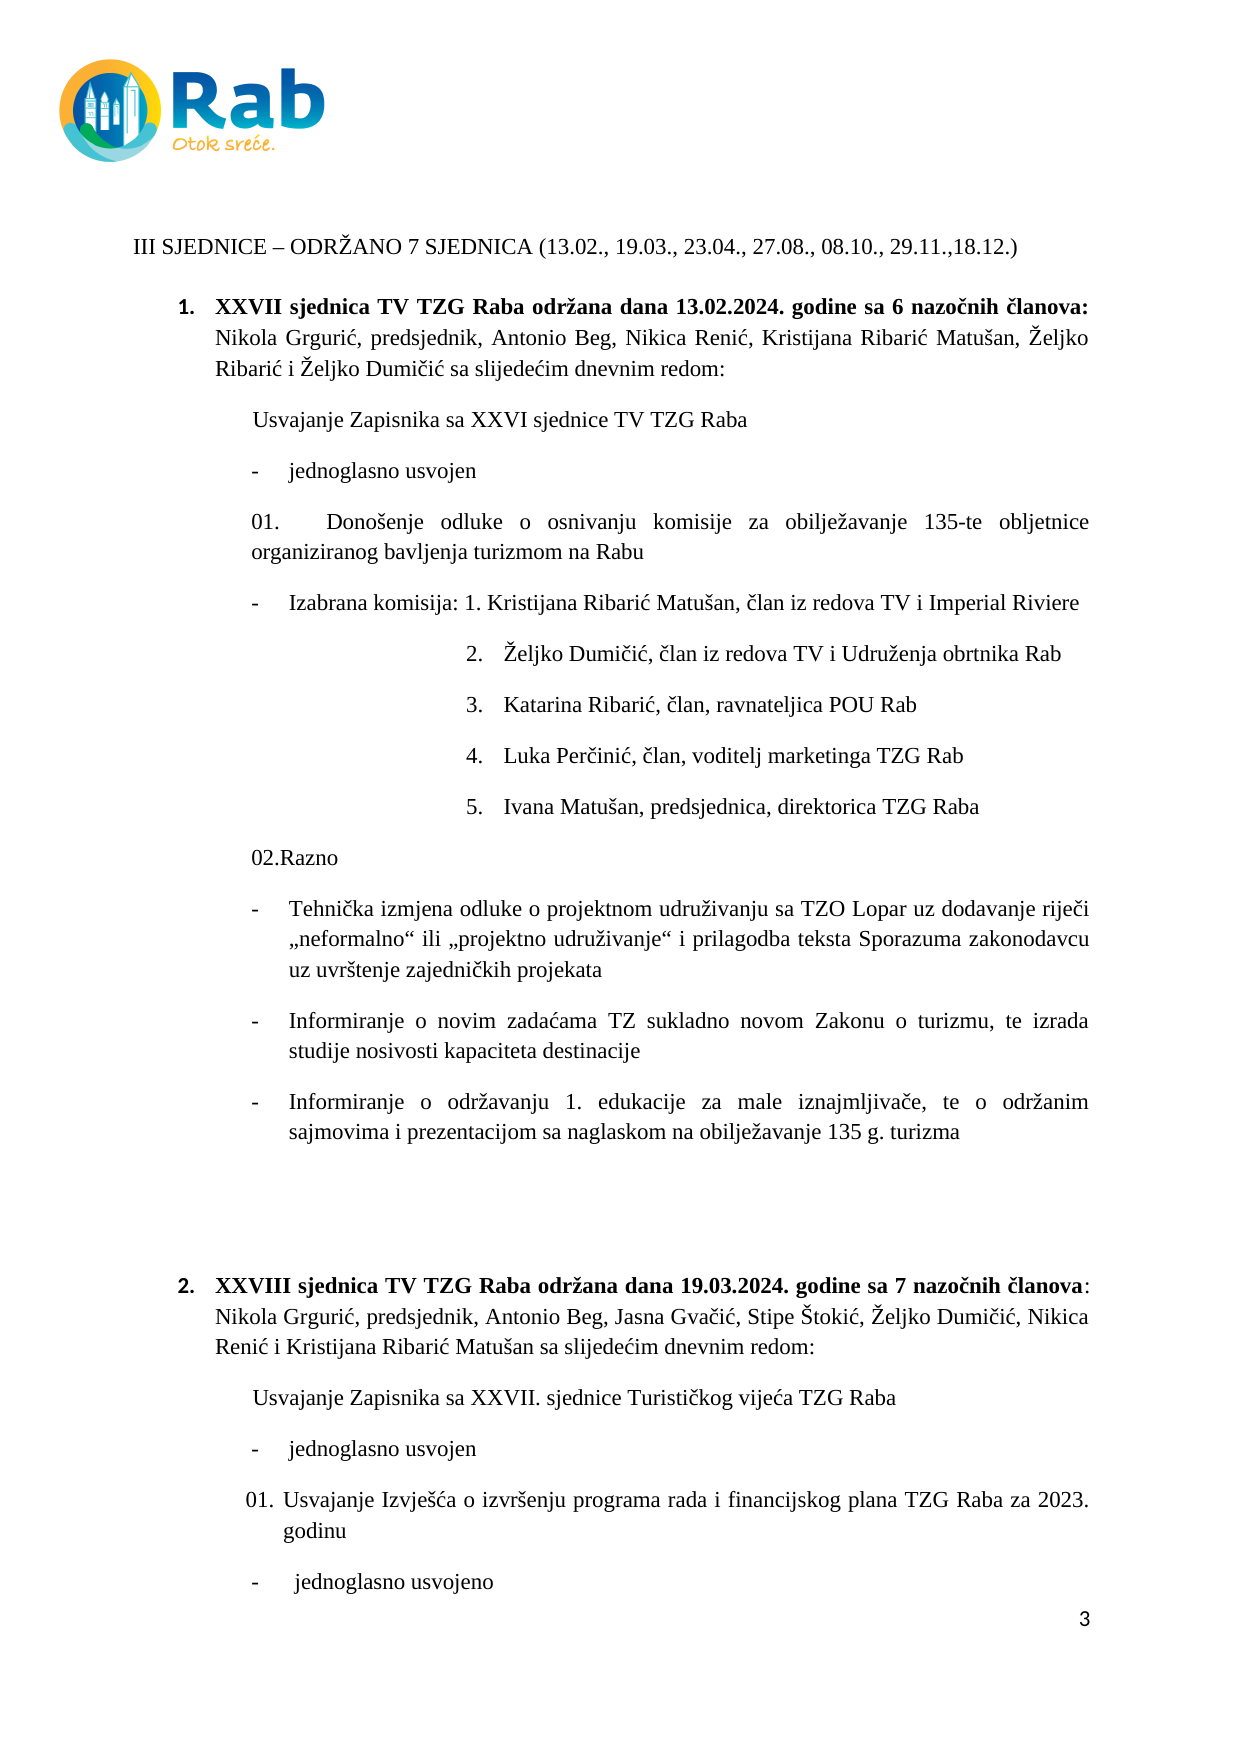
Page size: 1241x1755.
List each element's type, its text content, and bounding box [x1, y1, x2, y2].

list Željko Dumičić, član iz redova TV i Udruženja obrtnika Rab [466, 640, 1090, 666]
list Katarina Ribarić, član, ravnateljica POU Rab [466, 691, 1090, 717]
text 02.Razno [251, 844, 1090, 871]
list Tehnička izmjena odluke o projektnom udruživanju sa TZO Lopar uz dodavanje riječi „neformalno“ ili „projektno udruživanje“ i prilagodba teksta Sporazuma zakonodavcu uz uvrštenje zajedničkih projekata [251, 895, 1090, 982]
list Ivana Matušan, predsjednica, direktorica TZG Raba [466, 793, 1090, 819]
list Informiranje o novim zadaćama TZ sukladno novom Zakonu o turizmu, te izrada studije nosivosti kapaciteta destinacije [251, 1007, 1090, 1063]
list Usvajanje Izvješća o izvršenju programa rada i financijskog plana TZG Raba za 2023. godinu [245, 1486, 1090, 1543]
list Donošenje odluke o osnivanju komisije za obilježavanje 135-te obljetnice organiziranog bavljenja turizmom na Rabu [251, 508, 1090, 564]
list jednoglasno usvojeno [251, 1568, 1090, 1594]
text Usvajanje Zapisnika sa XXVII. sjednice Turističkog vijeća TZG Raba [252, 1384, 1090, 1411]
list XXVII sjednica TV TZG Raba održana dana 13.02.2024. godine sa 6 nazočnih članova: Nikola Grgurić, predsjednik, Antonio Beg, Nikica Renić, Kristijana Ribarić Matušan, Željko Ribarić i Željko Dumičić sa slijedećim dnevnim redom: [177, 292, 1090, 381]
list jednoglasno usvojen [251, 1435, 1090, 1462]
list Luka Perčinić, član, voditelj marketinga TZG Rab [466, 742, 1090, 768]
list jednoglasno usvojen [251, 457, 1090, 483]
text Usvajanje Zapisnika sa XXVI sjednice TV TZG Raba [252, 406, 1090, 432]
text III SJEDNICE – ODRŽANO 7 SJEDNICA (13.02., 19.03., 23.04., 27.08., 08.10., 29.11.,18.12.) [133, 233, 1090, 259]
list Izabrana komisija: 1. Kristijana Ribarić Matušan, član iz redova TV i Imperial Riviere [251, 589, 1090, 615]
list XXVIII sjednica TV TZG Raba održana dana 19.03.2024. godine sa 7 nazočnih članova: Nikola Grgurić, predsjednik, Antonio Beg, Jasna Gvačić, Stipe Štokić, Željko Dumičić, Nikica Renić i Kristijana Ribarić Matušan sa slijedećim dnevnim redom: [177, 1271, 1090, 1360]
list Informiranje o održavanju 1. edukacije za male iznajmljivače, te o održanim sajmovima i prezentacijom sa naglaskom na obilježavanje 135 g. turizma [251, 1088, 1090, 1144]
